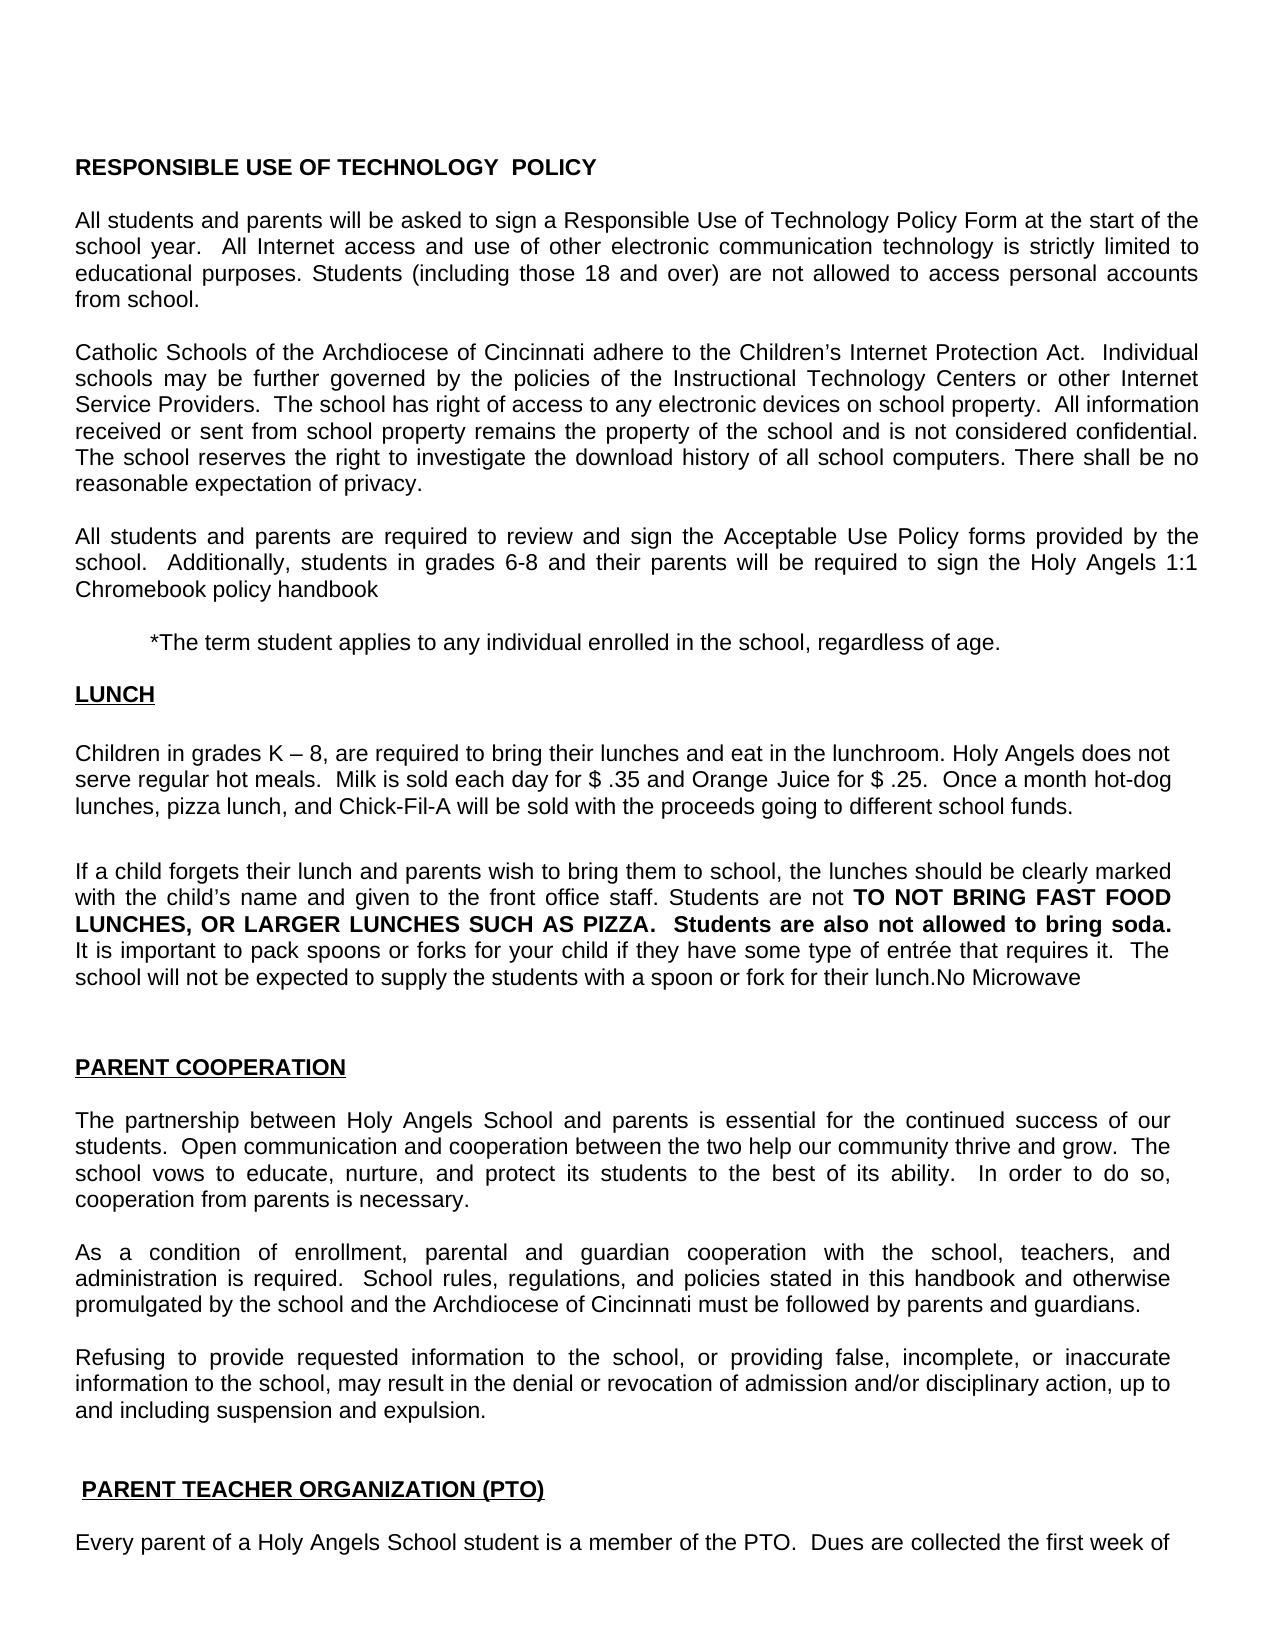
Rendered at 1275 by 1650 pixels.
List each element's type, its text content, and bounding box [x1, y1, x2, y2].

text All students and parents will be asked to sign a Responsible Use of Technology Policy Form at the start of the school year. All Internet access and use of other electronic communication technology is strictly limited to educational purposes. Students (including those 18 and over) are not allowed to access personal accounts from school. [75, 207, 1200, 312]
text If a child forgets their lunch and parents wish to bring them to school, the lunches should be clearly marked with the child’s name and given to the front office staff. Students are not TO NOT BRING FAST FOOD LUNCHES, OR LARGER LUNCHES SUCH AS PIZZA. Students are also not allowed to bring soda. It is important to pack spoons or forks for your child if they have some type of entrée that requires it. The school will not be expected to supply the students with a spoon or fork for their lunch.No Microwave [75, 858, 1172, 990]
text Catholic Schools of the Archdiocese of Cincinnati adhere to the Children’s Internet Protection Act. Individual schools may be further governed by the policies of the Instructional Technology Centers or other Internet Service Providers. The school has right of access to any electronic devices on school property. All information received or sent from school property remains the property of the school and is not considered confidential. The school reserves the right to investigate the download history of all school computers. There shall be no reasonable expectation of privacy. [75, 338, 1200, 497]
text Refusing to provide requested information to the school, or providing false, incomplete, or inaccurate information to the school, may result in the denial or revocation of admission and/or disciplinary action, up to and including suspension and expulsion. [75, 1344, 1172, 1423]
text *The term student applies to any individual enrolled in the school, regardless of age. [9, 628, 1200, 655]
text As a condition of enrollment, parental and guardian cooperation with the school, teachers, and administration is required. School rules, regulations, and policies stated in this handbook and otherwise promulgated by the school and the Archdiocese of Cincinnati must be followed by parents and guardians. [75, 1238, 1172, 1318]
text The partnership between Holy Angels School and parents is essential for the continued success of our students. Open communication and cooperation between the two help our community thrive and grow. The school vows to educate, nurture, and protect its students to the best of its ability. In order to do so, cooperation from parents is necessary. [75, 1107, 1172, 1212]
text LUNCH [0, 681, 1172, 707]
text Children in grades K – 8, are required to bring their lunches and eat in the lunchroom. Holy Angels does not serve regular hot meals. Milk is sold each day for $ .35 and Orange Juice for $ .25. Once a month hot-dog lunches, pizza lunch, and Chick-Fil-A will be sold with the proceeds going to different school funds. [75, 740, 1172, 819]
text PARENT COOPERATION [75, 1054, 1172, 1080]
text Every parent of a Holy Angels School student is a member of the PTO. Dues are collected the first week of [75, 1528, 1172, 1555]
text PARENT TEACHER ORGANIZATION (PTO) [75, 1476, 1172, 1502]
text All students and parents are required to review and sign the Acceptable Use Policy forms provided by the school. Additionally, students in grades 6-8 and their parents will be required to sign the Holy Angels 1:1 Chromebook policy handbook [75, 523, 1200, 602]
text RESPONSIBLE USE OF TECHNOLOGY POLICY [75, 154, 1200, 180]
